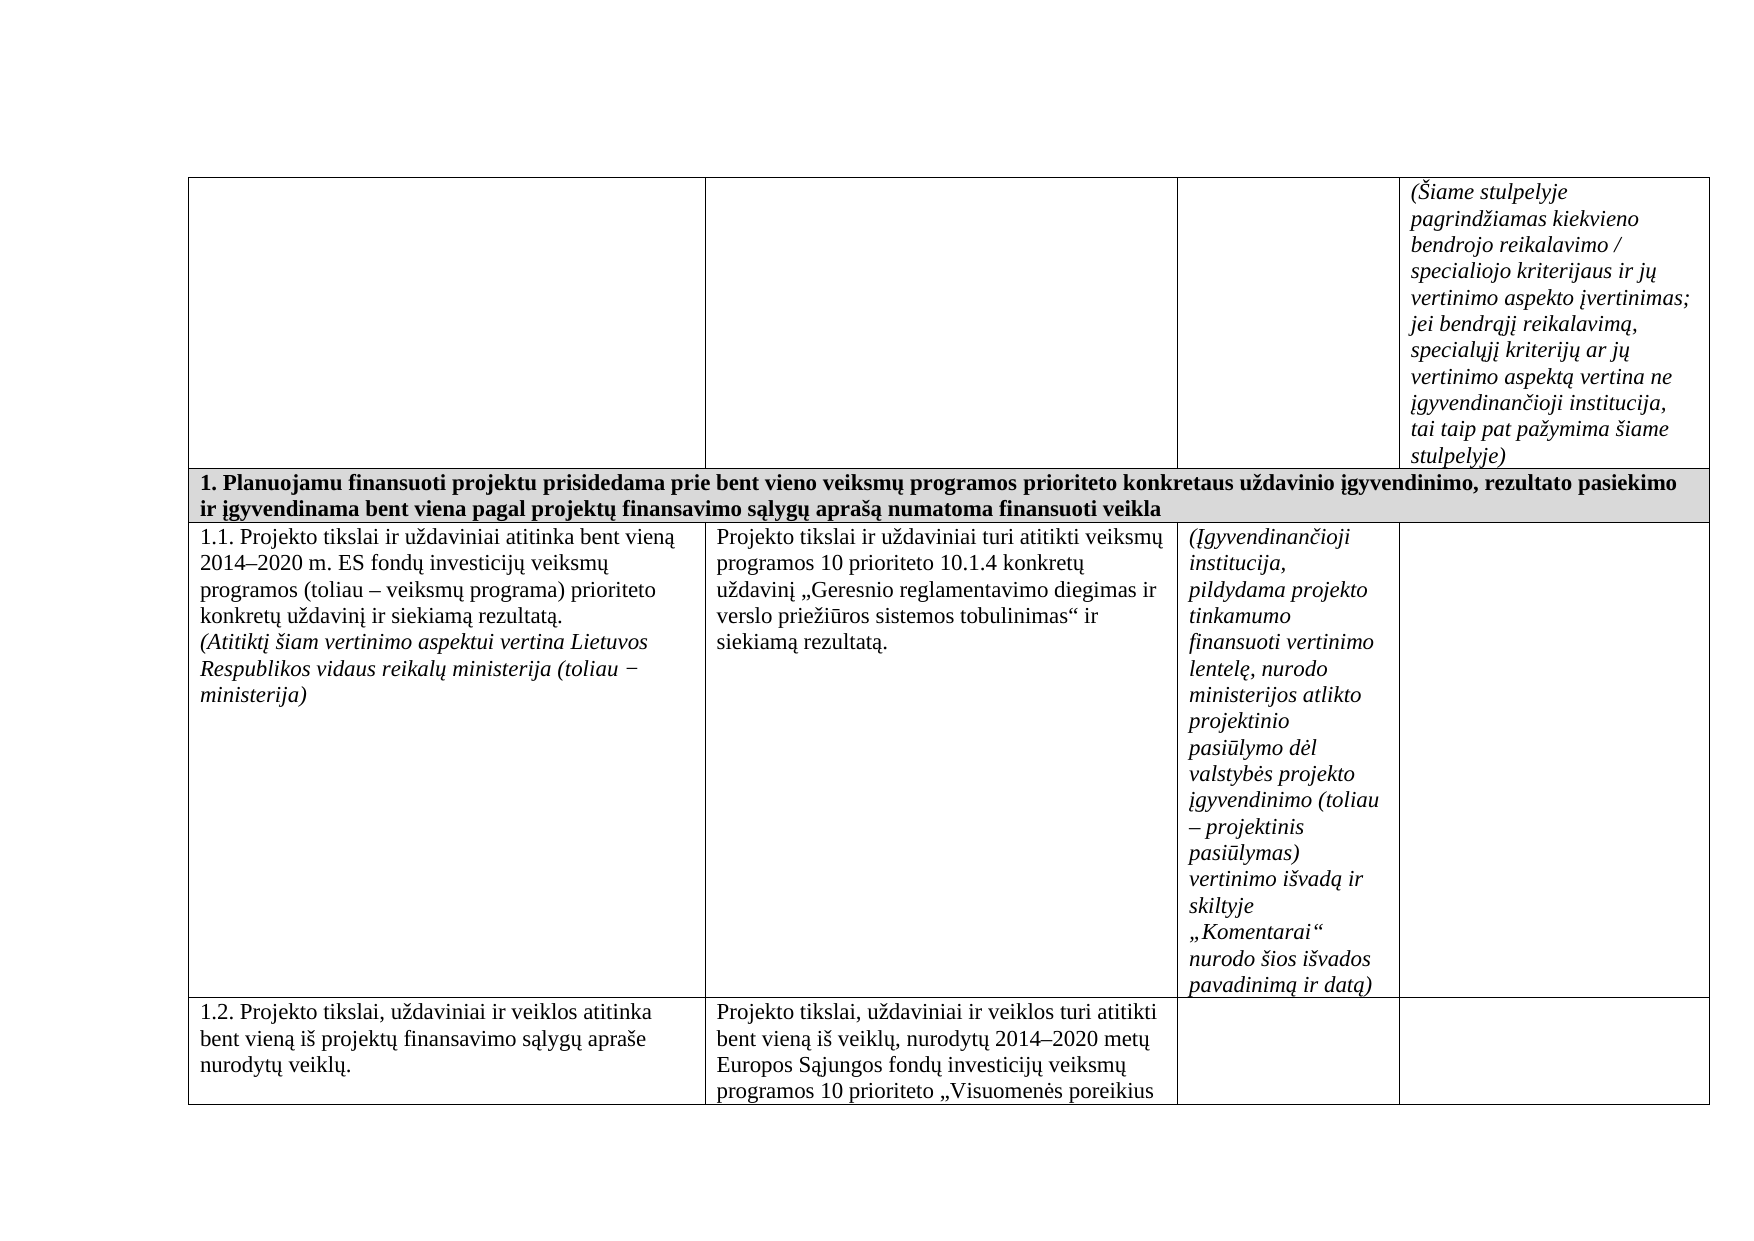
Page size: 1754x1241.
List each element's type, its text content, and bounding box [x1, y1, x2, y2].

table_cell (Šiame stulpelyje pagrindžiamas kiekvieno bendrojo reikalavimo / specialiojo kriterijaus ir jų vertinimo aspekto įvertinimas; jei bendrąjį reikalavimą, specialųjį kriterijų ar jų vertinimo aspektą vertina ne įgyvendinančioji institucija, tai taip pat pažymima šiame stulpelyje) [1400, 178, 1709, 468]
table_cell [706, 178, 1177, 468]
table_cell [1400, 523, 1709, 997]
table_cell Projekto tikslai ir uždaviniai turi atitikti veiksmų programos 10 prioriteto 10.1.4 konkretų uždavinį „Geresnio reglamentavimo diegimas ir verslo priežiūros sistemos tobulinimas“ ir siekiamą rezultatą. [706, 523, 1177, 997]
table_cell (Įgyvendinančioji institucija, pildydama projekto tinkamumo finansuoti vertinimo lentelę, nurodo ministerijos atlikto projektinio pasiūlymo dėl valstybės projekto įgyvendinimo (toliau – projektinis pasiūlymas) vertinimo išvadą ir skiltyje „Komentarai“ nurodo šios išvados pavadinimą ir datą) [1178, 523, 1399, 997]
table_cell [1178, 178, 1399, 468]
table_cell 1.2. Projekto tikslai, uždaviniai ir veiklos atitinka bent vieną iš projektų finansavimo sąlygų apraše nurodytų veiklų. [189, 998, 705, 1104]
table_cell [189, 178, 705, 468]
table_cell 1. Planuojamu finansuoti projektu prisidedama prie bent vieno veiksmų programos prioriteto konkretaus uždavinio įgyvendinimo, rezultato pasiekimo ir įgyvendinama bent viena pagal projektų finansavimo sąlygų aprašą numatoma finansuoti veikla [189, 469, 1709, 522]
table_cell [1400, 998, 1709, 1104]
table_cell 1.1. Projekto tikslai ir uždaviniai atitinka bent vieną 2014–2020 m. ES fondų investicijų veiksmų programos (toliau – veiksmų programa) prioriteto konkretų uždavinį ir siekiamą rezultatą. (Atitiktį šiam vertinimo aspektui vertina Lietuvos Respublikos vidaus reikalų ministerija (toliau − ministerija) [189, 523, 705, 997]
table_cell Projekto tikslai, uždaviniai ir veiklos turi atitikti bent vieną iš veiklų, nurodytų 2014–2020 metų Europos Sąjungos fondų investicijų veiksmų programos 10 prioriteto „Visuomenės poreikius [706, 998, 1177, 1104]
table_cell [1178, 998, 1399, 1104]
